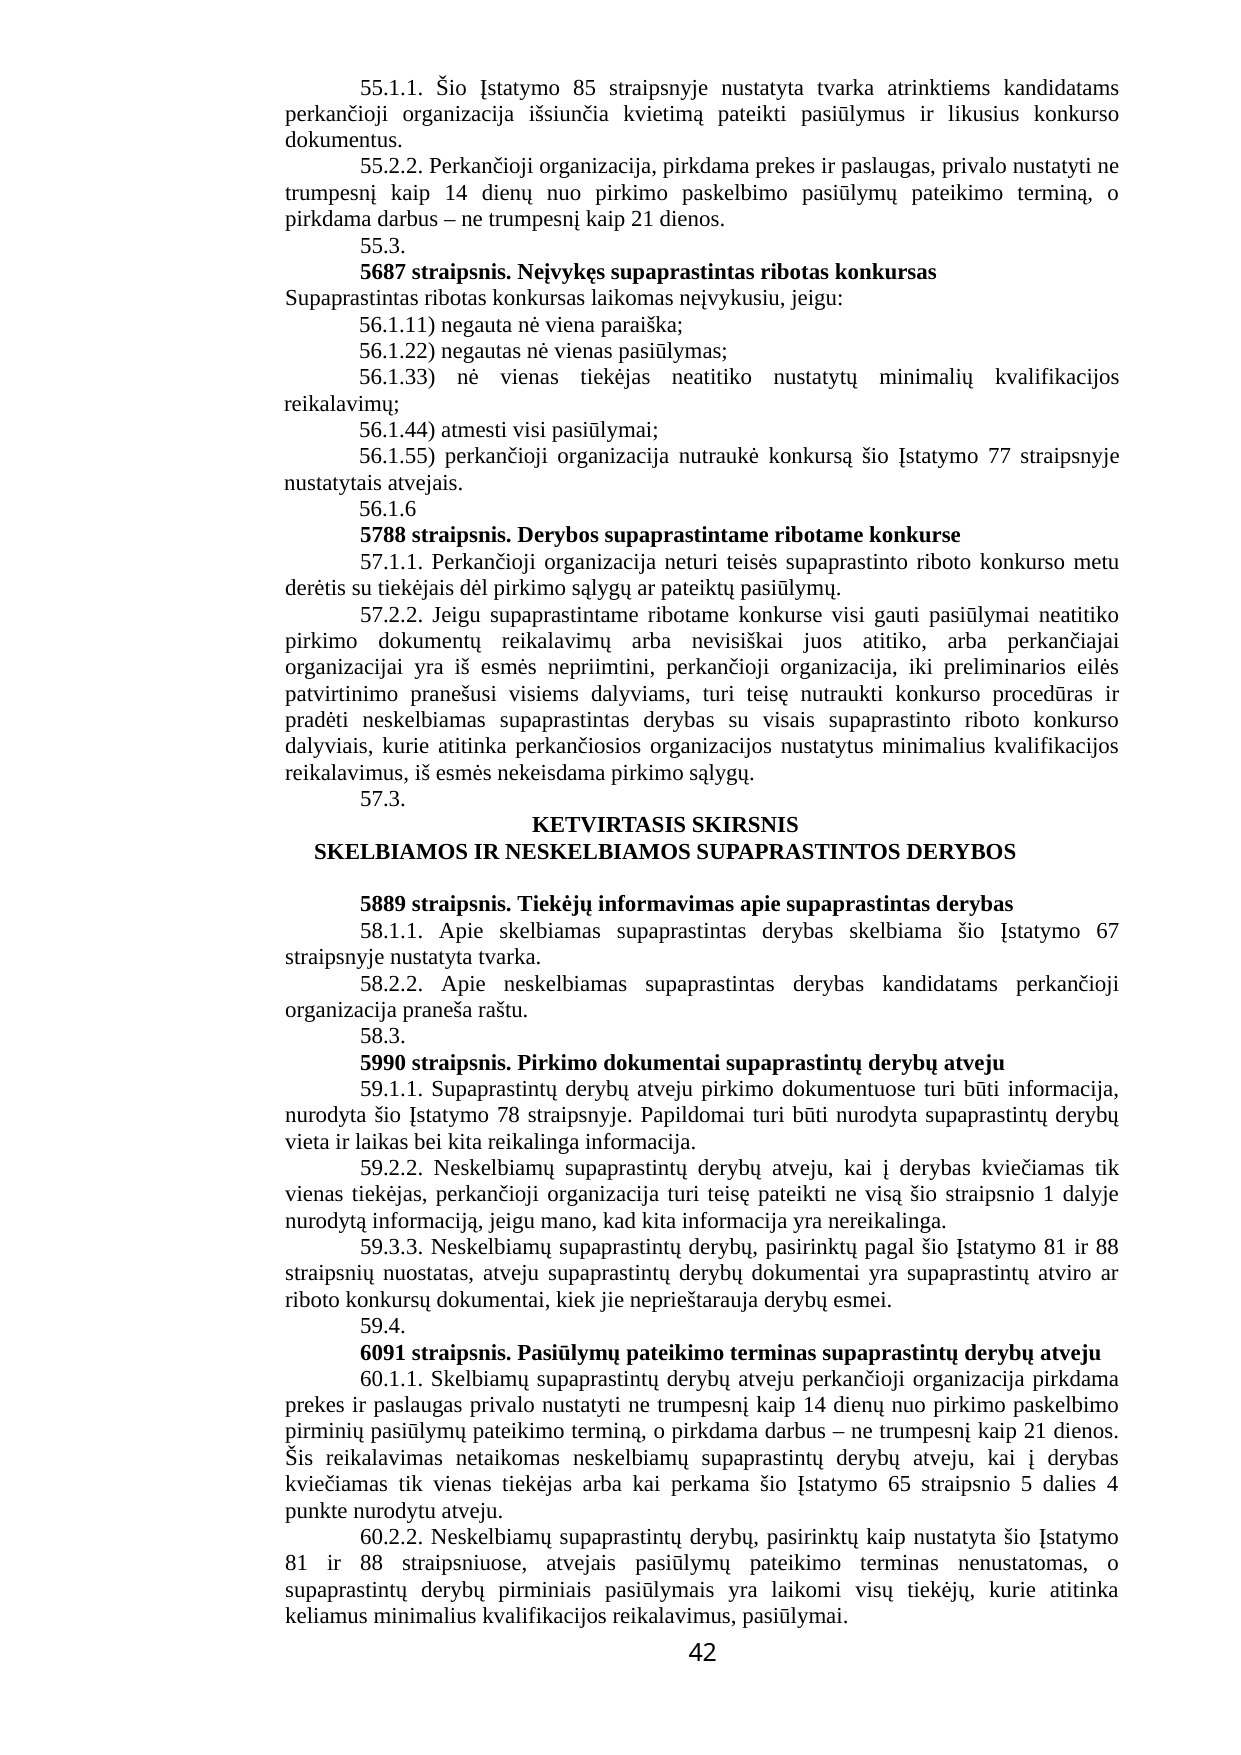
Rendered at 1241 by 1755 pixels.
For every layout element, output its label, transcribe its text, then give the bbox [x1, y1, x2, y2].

subtitle 2. Apie neskelbiamas supaprastintas derybas kandidatams perkančioji organizacija praneša raštu. [210, 969, 1120, 1022]
subtitle 3) nė vienas tiekėjas neatitiko nustatytų minimalių kvalifikacijos reikalavimų; [210, 363, 1120, 416]
text Supaprastintas ribotas konkursas laikomas neįvykusiu, jeigu: [210, 284, 1120, 311]
subtitle 89 straipsnis. Tiekėjų informavimas apie supaprastintas derybas [210, 891, 1120, 917]
subtitle 91 straipsnis. Pasiūlymų pateikimo terminas supaprastintų derybų atveju [210, 1338, 1120, 1365]
subtitle 5) perkančioji organizacija nutraukė konkursą šio Įstatymo 77 straipsnyje nustatytais atvejais. [210, 442, 1120, 495]
subtitle 2. Perkančioji organizacija, pirkdama prekes ir paslaugas, privalo nustatyti ne trumpesnį kaip 14 dienų nuo pirkimo paskelbimo pasiūlymų pateikimo terminą, o pirkdama darbus – ne trumpesnį kaip 21 dienos. [210, 153, 1120, 232]
subtitle 2. Neskelbiamų supaprastintų derybų, pasirinktų kaip nustatyta šio Įstatymo 81 ir 88 straipsniuose, atvejais pasiūlymų pateikimo terminas nenustatomas, o supaprastintų derybų pirminiais pasiūlymais yra laikomi visų tiekėjų, kurie atitinka keliamus minimalius kvalifikacijos reikalavimus, pasiūlymai. [210, 1523, 1120, 1628]
subtitle 1) negauta nė viena paraiška; [210, 311, 1120, 337]
subtitle 90 straipsnis. Pirkimo dokumentai supaprastintų derybų atveju [210, 1049, 1120, 1075]
subtitle 2. Jeigu supaprastintame ribotame konkurse visi gauti pasiūlymai neatitiko pirkimo dokumentų reikalavimų arba nevisiškai juos atitiko, arba perkančiajai organizacijai yra iš esmės nepriimtini, perkančioji organizacija, iki preliminarios eilės patvirtinimo pranešusi visiems dalyviams, turi teisę nutraukti konkurso procedūras ir pradėti neskelbiamas supaprastintas derybas su visais supaprastinto riboto konkurso dalyviais, kurie atitinka perkančiosios organizacijos nustatytus minimalius kvalifikacijos reikalavimus, iš esmės nekeisdama pirkimo sąlygų. [210, 601, 1120, 785]
subtitle 2) negautas nė vienas pasiūlymas; [210, 337, 1120, 363]
subtitle KETVIRTASIS skirsnis skelbiamos ir neskelbiamos supaprastintos derybos [210, 811, 1120, 864]
subtitle 88 straipsnis. Derybos supaprastintame ribotame konkurse [210, 522, 1120, 548]
subtitle 1. Supaprastintų derybų atveju pirkimo dokumentuose turi būti informacija, nurodyta šio Įstatymo 78 straipsnyje. Papildomai turi būti nurodyta supaprastintų derybų vieta ir laikas bei kita reikalinga informacija. [210, 1075, 1120, 1154]
subtitle 1. Apie skelbiamas supaprastintas derybas skelbiama šio Įstatymo 67 straipsnyje nustatyta tvarka. [210, 917, 1120, 969]
subtitle 2. Neskelbiamų supaprastintų derybų atveju, kai į derybas kviečiamas tik vienas tiekėjas, perkančioji organizacija turi teisę pateikti ne visą šio straipsnio 1 dalyje nurodytą informaciją, jeigu mano, kad kita informacija yra nereikalinga. [210, 1154, 1120, 1233]
subtitle 1. Skelbiamų supaprastintų derybų atveju perkančioji organizacija pirkdama prekes ir paslaugas privalo nustatyti ne trumpesnį kaip 14 dienų nuo pirkimo paskelbimo pirminių pasiūlymų pateikimo terminą, o pirkdama darbus – ne trumpesnį kaip 21 dienos. Šis reikalavimas netaikomas neskelbiamų supaprastintų derybų atveju, kai į derybas kviečiamas tik vienas tiekėjas arba kai perkama šio Įstatymo 65 straipsnio 5 dalies 4 punkte nurodytu atveju. [210, 1365, 1120, 1523]
subtitle 3. Neskelbiamų supaprastintų derybų, pasirinktų pagal šio Įstatymo 81 ir 88 straipsnių nuostatas, atveju supaprastintų derybų dokumentai yra supaprastintų atviro ar riboto konkursų dokumentai, kiek jie neprieštarauja derybų esmei. [210, 1233, 1120, 1312]
subtitle 1. Perkančioji organizacija neturi teisės supaprastinto riboto konkurso metu derėtis su tiekėjais dėl pirkimo sąlygų ar pateiktų pasiūlymų. [210, 548, 1120, 601]
subtitle 4) atmesti visi pasiūlymai; [210, 416, 1120, 442]
subtitle 1. Šio Įstatymo 85 straipsnyje nustatyta tvarka atrinktiems kandidatams perkančioji organizacija išsiunčia kvietimą pateikti pasiūlymus ir likusius konkurso dokumentus. [210, 73, 1120, 153]
subtitle 87 straipsnis. Neįvykęs supaprastintas ribotas konkursas [210, 258, 1120, 284]
